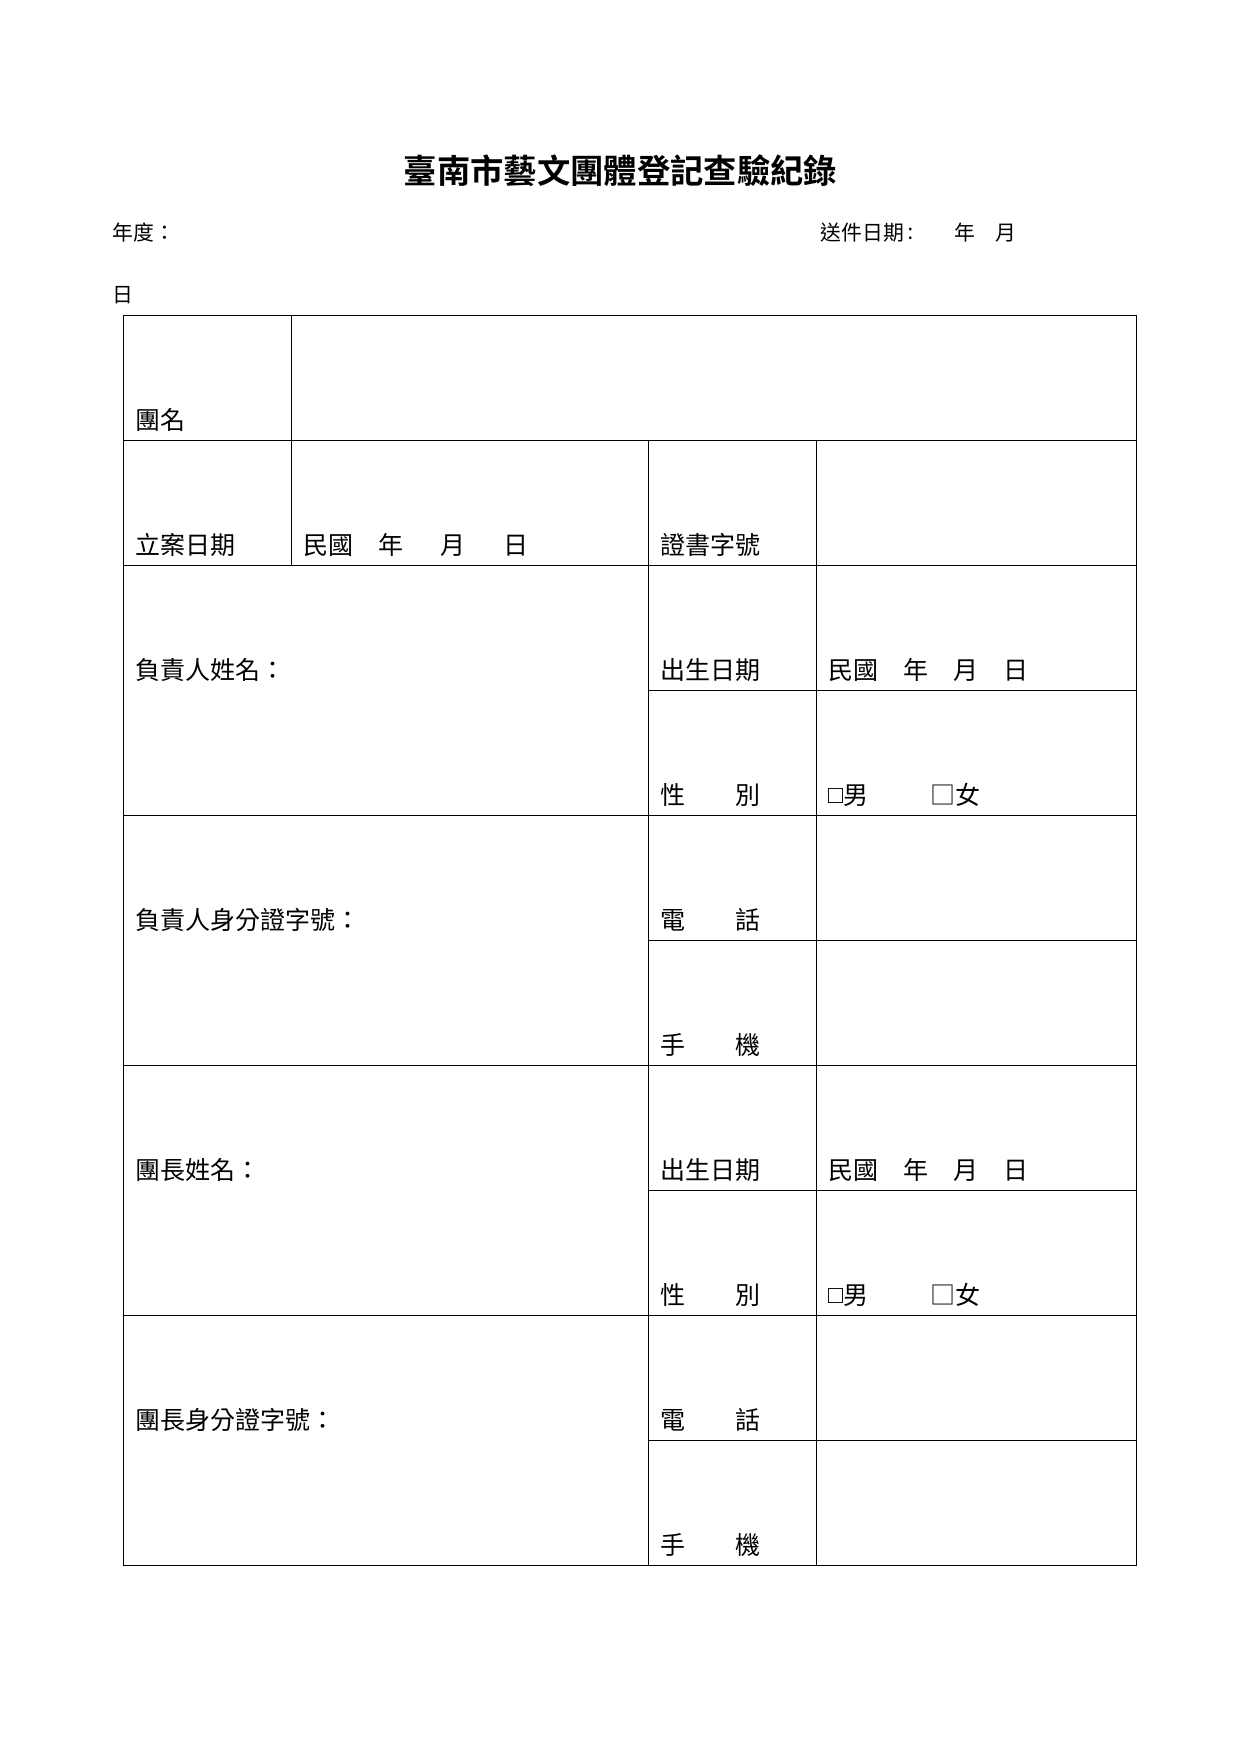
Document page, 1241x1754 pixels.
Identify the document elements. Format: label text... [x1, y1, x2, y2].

table_cell 性 別 [649, 1191, 816, 1314]
table_cell 負責人身分證字號： [124, 816, 648, 1064]
table_cell 性 別 [649, 691, 816, 814]
table_cell 出生日期 [649, 1066, 816, 1189]
table_cell 手 機 [649, 941, 816, 1064]
table_cell □男 □女 [817, 691, 1136, 814]
text 年度： 送件日期: 年 月 日 [112, 189, 1053, 314]
table_cell 團長姓名： [124, 1066, 648, 1314]
table_cell [817, 1316, 1136, 1439]
table_cell 手 機 [649, 1441, 816, 1564]
table_cell 證書字號 [649, 441, 816, 564]
table_cell 負責人姓名： [124, 566, 648, 814]
table_header 團名 [124, 316, 291, 439]
table_cell [817, 441, 1136, 564]
table_cell □男 □女 [817, 1191, 1136, 1314]
table_cell 電 話 [649, 816, 816, 939]
table_cell 電 話 [649, 1316, 816, 1439]
text 臺南市藝文團體登記查驗紀錄 [187, 127, 1053, 189]
table_cell 民國 年 月 日 [817, 1066, 1136, 1189]
table_cell 立案日期 [124, 441, 291, 564]
table_cell 團長身分證字號： [124, 1316, 648, 1564]
table_cell [817, 816, 1136, 939]
table_cell [817, 1441, 1136, 1564]
table_header [292, 316, 1136, 439]
table_cell 民國 年 月 日 [292, 441, 648, 564]
table_cell [817, 941, 1136, 1064]
table_cell 出生日期 [649, 566, 816, 689]
table_cell 民國 年 月 日 [817, 566, 1136, 689]
